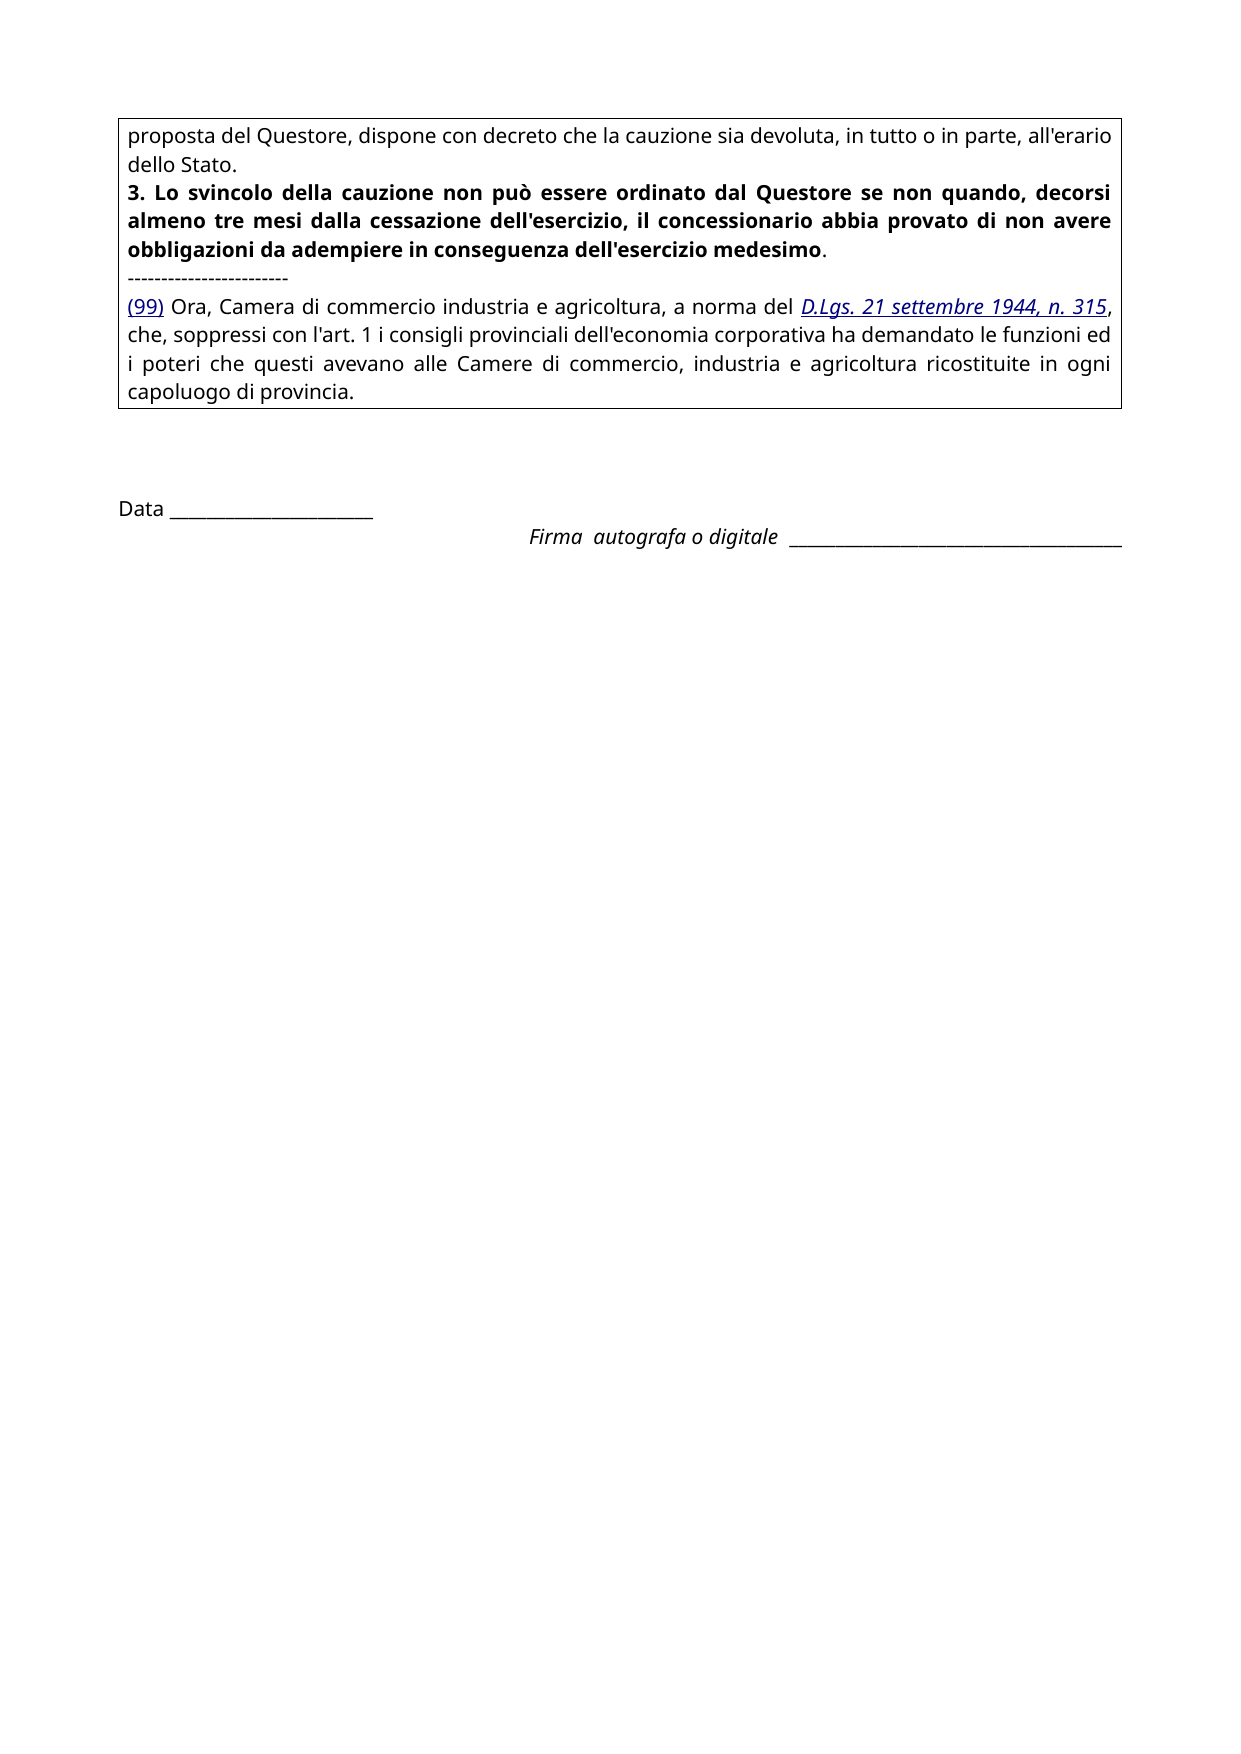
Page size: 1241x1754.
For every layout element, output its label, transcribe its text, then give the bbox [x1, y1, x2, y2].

text ------------------------ [119, 260, 1121, 289]
text (99) Ora, Camera di commercio industria e agricoltura, a norma del D.Lgs. 21 settembre 1944, n. 315, che, soppressi con l'art. 1 i consigli provinciali dell'economia corporativa ha demandato le funzioni ed i poteri che questi avevano alle Camere di commercio, industria e agricoltura ricostituite in ogni capoluogo di provincia. [119, 289, 1121, 408]
text 3. Lo svincolo della cauzione non può essere ordinato dal Questore se non quando, decorsi almeno tre mesi dalla cessazione dell'esercizio, il concessionario abbia provato di non avere obbligazioni da adempiere in conseguenza dell'esercizio medesimo. [119, 175, 1121, 260]
text Data ______________________ [118, 494, 1122, 522]
text proposta del Questore, dispone con decreto che la cauzione sia devoluta, in tutto o in parte, all'erario dello Stato. [119, 119, 1121, 175]
text Firma autografa o digitale ____________________________________ [118, 522, 1122, 551]
